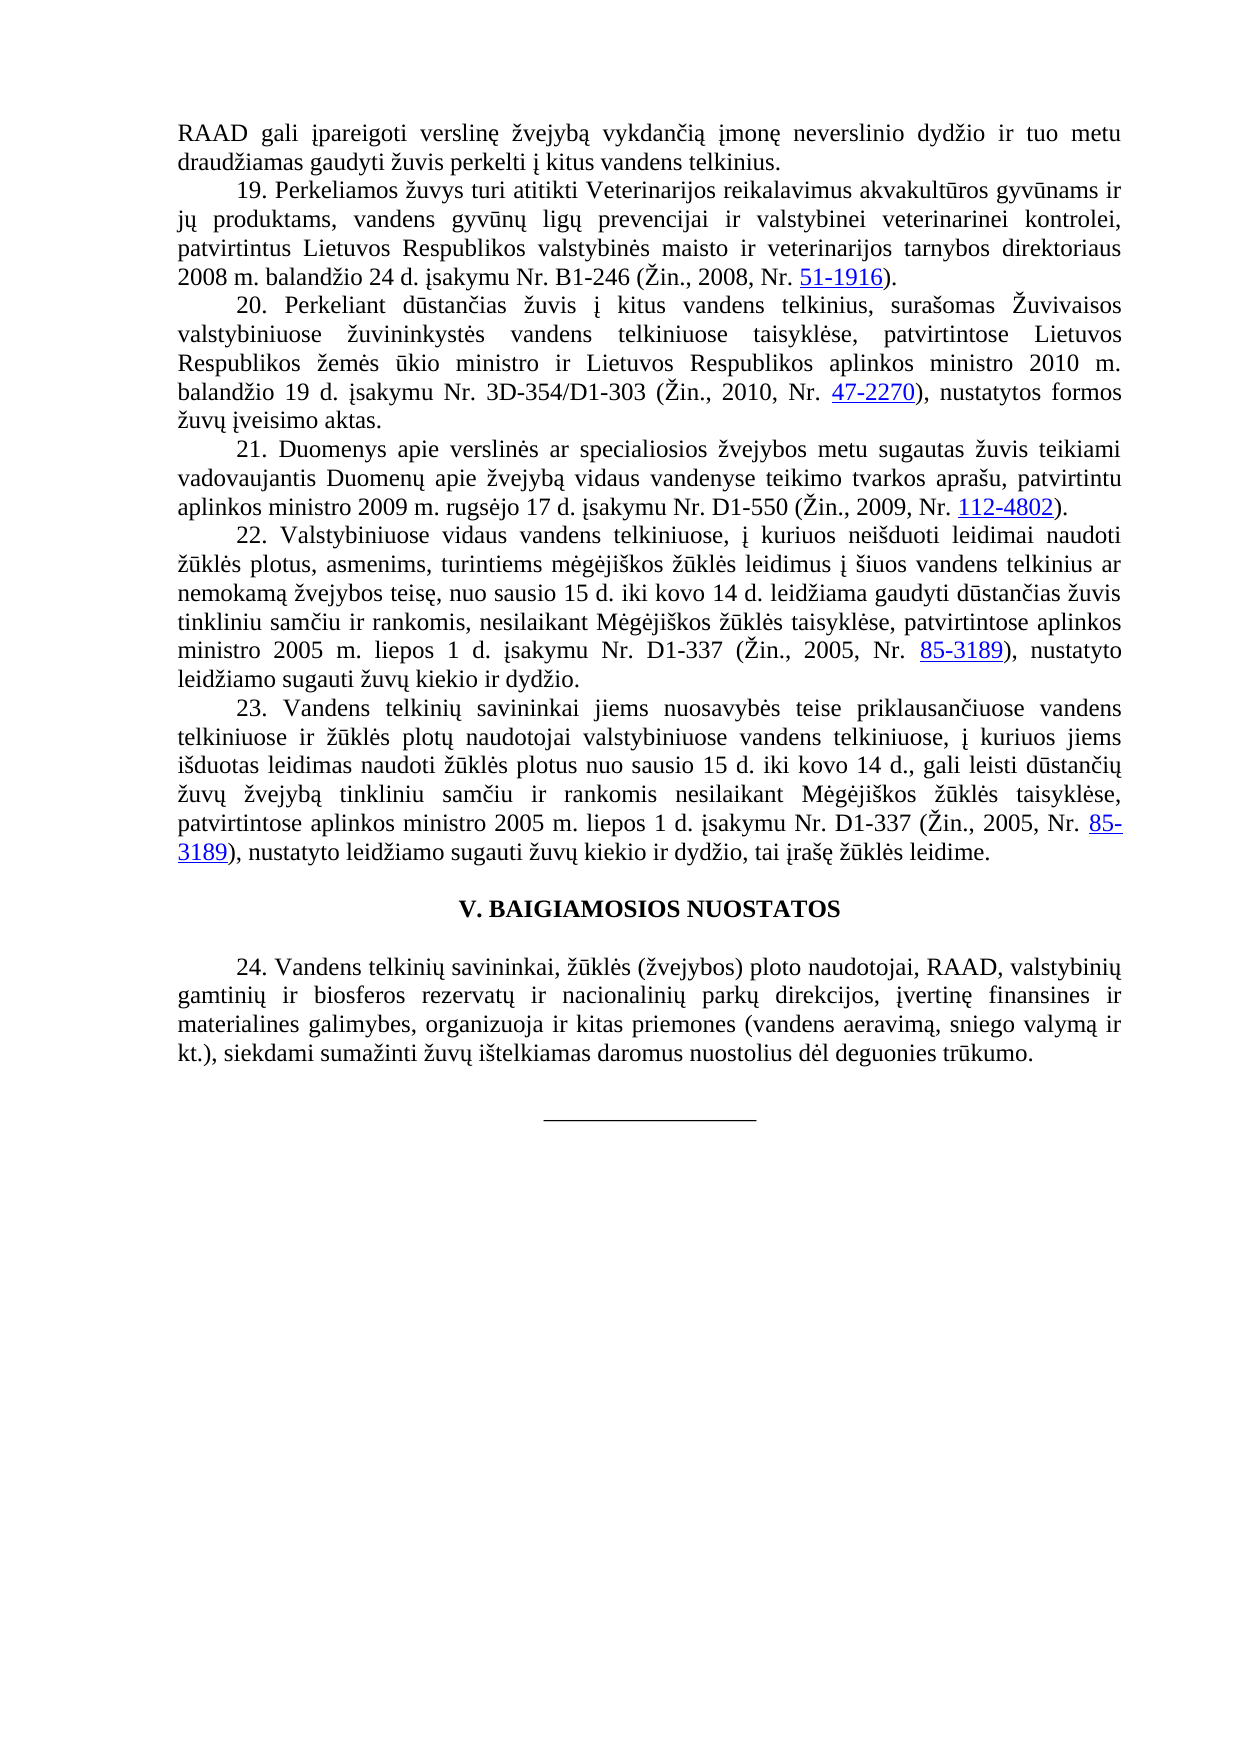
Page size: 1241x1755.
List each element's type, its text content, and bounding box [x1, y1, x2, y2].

text RAAD gali įpareigoti verslinę žvejybą vykdančią įmonę neverslinio dydžio ir tuo metu draudžiamas gaudyti žuvis perkelti į kitus vandens telkinius. [177, 118, 1122, 176]
text 21. Duomenys apie verslinės ar specialiosios žvejybos metu sugautas žuvis teikiami vadovaujantis Duomenų apie žvejybą vidaus vandenyse teikimo tvarkos aprašu, patvirtintu aplinkos ministro 2009 m. rugsėjo 17 d. įsakymu Nr. D1-550 (Žin., 2009, Nr. 112-4802). [177, 434, 1122, 521]
text 22. Valstybiniuose vidaus vandens telkiniuose, į kuriuos neišduoti leidimai naudoti žūklės plotus, asmenims, turintiems mėgėjiškos žūklės leidimus į šiuos vandens telkinius ar nemokamą žvejybos teisę, nuo sausio 15 d. iki kovo 14 d. leidžiama gaudyti dūstančias žuvis tinkliniu samčiu ir rankomis, nesilaikant Mėgėjiškos žūklės taisyklėse, patvirtintose aplinkos ministro 2005 m. liepos 1 d. įsakymu Nr. D1-337 (Žin., 2005, Nr. 85-3189), nustatyto leidžiamo sugauti žuvų kiekio ir dydžio. [177, 521, 1122, 693]
text 23. Vandens telkinių savininkai jiems nuosavybės teise priklausančiuose vandens telkiniuose ir žūklės plotų naudotojai valstybiniuose vandens telkiniuose, į kuriuos jiems išduotas leidimas naudoti žūklės plotus nuo sausio 15 d. iki kovo 14 d., gali leisti dūstančių žuvų žvejybą tinkliniu samčiu ir rankomis nesilaikant Mėgėjiškos žūklės taisyklėse, patvirtintose aplinkos ministro 2005 m. liepos 1 d. įsakymu Nr. D1-337 (Žin., 2005, Nr. 85-3189), nustatyto leidžiamo sugauti žuvų kiekio ir dydžio, tai įrašę žūklės leidime. [177, 693, 1122, 866]
text V. BAIGIAMOSIOS NUOSTATOS [177, 894, 1122, 923]
text 20. Perkeliant dūstančias žuvis į kitus vandens telkinius, surašomas Žuvivaisos valstybiniuose žuvininkystės vandens telkiniuose taisyklėse, patvirtintose Lietuvos Respublikos žemės ūkio ministro ir Lietuvos Respublikos aplinkos ministro 2010 m. balandžio 19 d. įsakymu Nr. 3D-354/D1-303 (Žin., 2010, Nr. 47-2270), nustatytos formos žuvų įveisimo aktas. [177, 291, 1122, 434]
text _________________ [177, 1096, 1122, 1124]
text 24. Vandens telkinių savininkai, žūklės (žvejybos) ploto naudotojai, RAAD, valstybinių gamtinių ir biosferos rezervatų ir nacionalinių parkų direkcijos, įvertinę finansines ir materialines galimybes, organizuoja ir kitas priemones (vandens aeravimą, sniego valymą ir kt.), siekdami sumažinti žuvų ištelkiamas daromus nuostolius dėl deguonies trūkumo. [177, 952, 1122, 1067]
text 19. Perkeliamos žuvys turi atitikti Veterinarijos reikalavimus akvakultūros gyvūnams ir jų produktams, vandens gyvūnų ligų prevencijai ir valstybinei veterinarinei kontrolei, patvirtintus Lietuvos Respublikos valstybinės maisto ir veterinarijos tarnybos direktoriaus 2008 m. balandžio 24 d. įsakymu Nr. B1-246 (Žin., 2008, Nr. 51-1916). [177, 176, 1122, 291]
